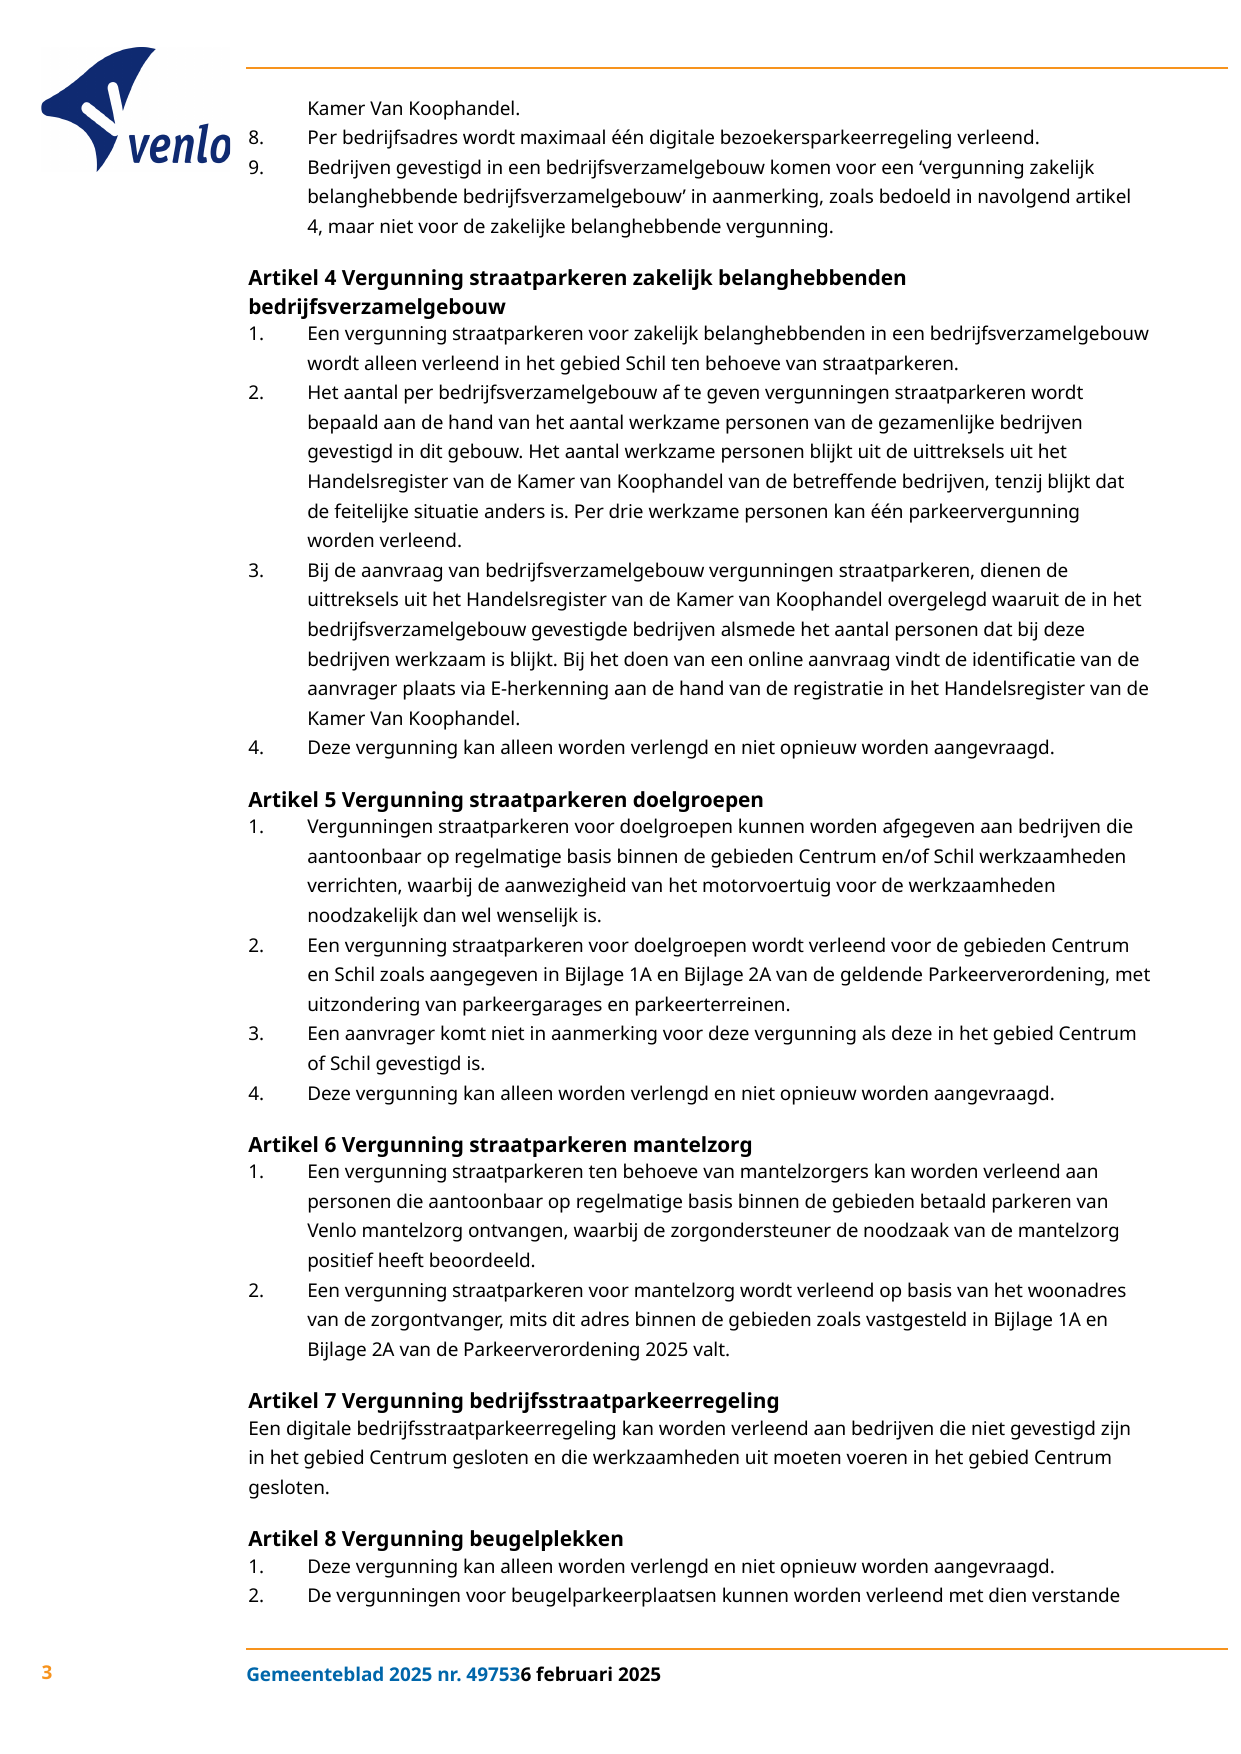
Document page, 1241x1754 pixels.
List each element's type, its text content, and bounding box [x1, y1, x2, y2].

picture [41, 47, 231, 172]
text Artikel 6 Vergunning straatparkeren mantelzorg [248, 1130, 1152, 1158]
list Een vergunning straatparkeren voor mantelzorg wordt verleend op basis van het woonadres van de zorgontvanger, mits dit adres binnen de gebieden zoals vastgesteld in Bijlage 1A en Bijlage 2A van de Parkeerverordening 2025 valt. [248, 1277, 1152, 1362]
list Een vergunning straatparkeren voor doelgroepen wordt verleend voor de gebieden Centrum en Schil zoals aangegeven in Bijlage 1A en Bijlage 2A van de geldende Parkeerverordening, met uitzondering van parkeergarages en parkeerterreinen. [248, 932, 1152, 1017]
text Een digitale bedrijfsstraatparkeerregeling kan worden verleend aan bedrijven die niet gevestigd zijn in het gebied Centrum gesloten en die werkzaamheden uit moeten voeren in het gebied Centrum gesloten. [248, 1415, 1152, 1500]
text Artikel 7 Vergunning bedrijfsstraatparkeerregeling [248, 1386, 1152, 1415]
text Artikel 8 Vergunning beugelplekken [248, 1524, 1152, 1553]
text Artikel 4 Vergunning straatparkeren zakelijk belanghebbenden bedrijfsverzamelgebouw [248, 263, 1152, 320]
list Een vergunning straatparkeren ten behoeve van mantelzorgers kan worden verleend aan personen die aantoonbaar op regelmatige basis binnen de gebieden betaald parkeren van Venlo mantelzorg ontvangen, waarbij de zorgondersteuner de noodzaak van de mantelzorg positief heeft beoordeeld. [248, 1158, 1152, 1273]
list Deze vergunning kan alleen worden verlengd en niet opnieuw worden aangevraagd. [248, 1080, 1152, 1105]
list Per bedrijfsadres wordt maximaal één digitale bezoekersparkeerregeling verleend. [248, 124, 1152, 150]
list Een aanvrager komt niet in aanmerking voor deze vergunning als deze in het gebied Centrum of Schil gevestigd is. [248, 1021, 1152, 1076]
list Vergunningen straatparkeren voor doelgroepen kunnen worden afgegeven aan bedrijven die aantoonbaar op regelmatige basis binnen de gebieden Centrum en/of Schil werkzaamheden verrichten, waarbij de aanwezigheid van het motorvoertuig voor de werkzaamheden noodzakelijk dan wel wenselijk is. [248, 813, 1152, 928]
list Bij de aanvraag van bedrijfsverzamelgebouw vergunningen straatparkeren, dienen de uittreksels uit het Handelsregister van de Kamer van Koophandel overgelegd waaruit de in het bedrijfsverzamelgebouw gevestigde bedrijven alsmede het aantal personen dat bij deze bedrijven werkzaam is blijkt. Bij het doen van een online aanvraag vindt de identificatie van de aanvrager plaats via E-herkenning aan de hand van de registratie in het Handelsregister van de Kamer Van Koophandel. [248, 557, 1152, 731]
list Het aantal per bedrijfsverzamelgebouw af te geven vergunningen straatparkeren wordt bepaald aan de hand van het aantal werkzame personen van de gezamenlijke bedrijven gevestigd in dit gebouw. Het aantal werkzame personen blijkt uit de uittreksels uit het Handelsregister van de Kamer van Koophandel van de betreffende bedrijven, tenzij blijkt dat de feitelijke situatie anders is. Per drie werkzame personen kan één parkeervergunning worden verleend. [248, 379, 1152, 553]
list Deze vergunning kan alleen worden verlengd en niet opnieuw worden aangevraagd. [248, 1553, 1152, 1579]
list Deze vergunning kan alleen worden verlengd en niet opnieuw worden aangevraagd. [248, 734, 1152, 760]
list De vergunningen voor beugelparkeerplaatsen kunnen worden verleend met dien verstande [248, 1582, 1152, 1608]
text Artikel 5 Vergunning straatparkeren doelgroepen [248, 785, 1152, 813]
list Een vergunning straatparkeren voor zakelijk belanghebbenden in een bedrijfsverzamelgebouw wordt alleen verleend in het gebied Schil ten behoeve van straatparkeren. [248, 320, 1152, 376]
list Kamer Van Koophandel. [248, 95, 1152, 121]
list Bedrijven gevestigd in een bedrijfsverzamelgebouw komen voor een ‘vergunning zakelijk belanghebbende bedrijfsverzamelgebouw’ in aanmerking, zoals bedoeld in navolgend artikel 4, maar niet voor de zakelijke belanghebbende vergunning. [248, 154, 1152, 239]
